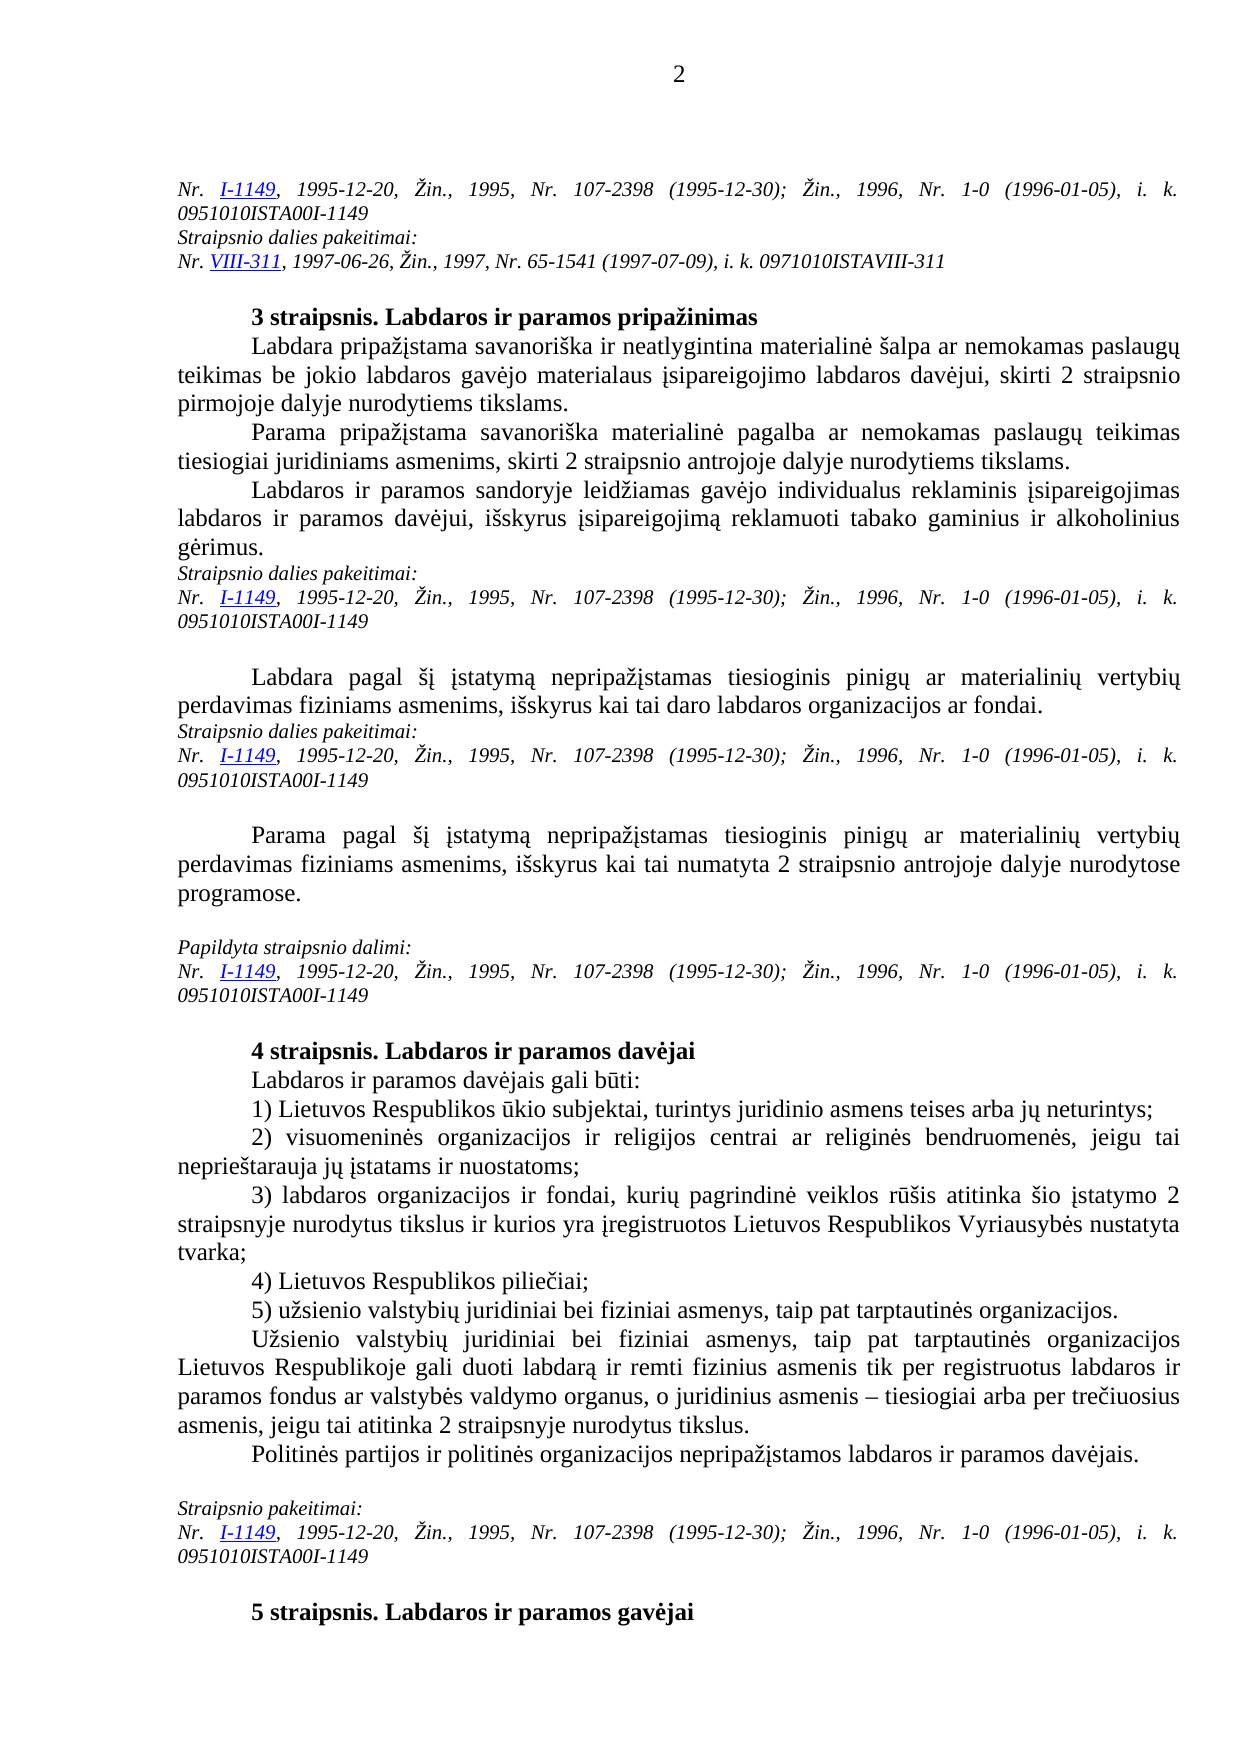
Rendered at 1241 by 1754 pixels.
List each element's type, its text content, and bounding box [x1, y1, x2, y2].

text Nr. I-1149, 1995-12-20, Žin., 1995, Nr. 107-2398 (1995-12-30); Žin., 1996, Nr. 1-0 (1996-01-05), i. k. 0951010ISTA00I-1149 [177, 585, 1181, 633]
text 1) Lietuvos Respublikos ūkio subjektai, turintys juridinio asmens teises arba jų neturintys; [177, 1094, 1181, 1122]
text 2) visuomeninės organizacijos ir religijos centrai ar religinės bendruomenės, jeigu tai neprieštarauja jų įstatams ir nuostatoms; [177, 1122, 1181, 1180]
text Parama pagal šį įstatymą nepripažįstamas tiesioginis pinigų ar materialinių vertybių perdavimas fiziniams asmenims, išskyrus kai tai numatyta 2 straipsnio antrojoje dalyje nurodytose programose. [177, 820, 1181, 907]
text 3 straipsnis. Labdaros ir paramos pripažinimas [177, 302, 1181, 331]
text 4) Lietuvos Respublikos piliečiai; [177, 1266, 1181, 1295]
text Nr. I-1149, 1995-12-20, Žin., 1995, Nr. 107-2398 (1995-12-30); Žin., 1996, Nr. 1-0 (1996-01-05), i. k. 0951010ISTA00I-1149 [177, 743, 1181, 792]
text Labdaros ir paramos sandoryje leidžiamas gavėjo individualus reklaminis įsipareigojimas labdaros ir paramos davėjui, išskyrus įsipareigojimą reklamuoti tabako gaminius ir alkoholinius gėrimus. [177, 475, 1181, 561]
text Labdara pripažįstama savanoriška ir neatlygintina materialinė šalpa ar nemokamas paslaugų teikimas be jokio labdaros gavėjo materialaus įsipareigojimo labdaros davėjui, skirti 2 straipsnio pirmojoje dalyje nurodytiems tikslams. [177, 331, 1181, 417]
text Labdaros ir paramos davėjais gali būti: [177, 1065, 1181, 1094]
text Straipsnio dalies pakeitimai: [177, 719, 1181, 743]
text Nr. I-1149, 1995-12-20, Žin., 1995, Nr. 107-2398 (1995-12-30); Žin., 1996, Nr. 1-0 (1996-01-05), i. k. 0951010ISTA00I-1149 [177, 959, 1181, 1007]
text Nr. VIII-311, 1997-06-26, Žin., 1997, Nr. 65-1541 (1997-07-09), i. k. 0971010ISTAVIII-311 [177, 249, 1181, 273]
text 3) labdaros organizacijos ir fondai, kurių pagrindinė veiklos rūšis atitinka šio įstatymo 2 straipsnyje nurodytus tikslus ir kurios yra įregistruotos Lietuvos Respublikos Vyriausybės nustatyta tvarka; [177, 1180, 1181, 1266]
text Nr. I-1149, 1995-12-20, Žin., 1995, Nr. 107-2398 (1995-12-30); Žin., 1996, Nr. 1-0 (1996-01-05), i. k. 0951010ISTA00I-1149 [177, 177, 1181, 225]
text Papildyta straipsnio dalimi: [177, 935, 1181, 959]
text Nr. I-1149, 1995-12-20, Žin., 1995, Nr. 107-2398 (1995-12-30); Žin., 1996, Nr. 1-0 (1996-01-05), i. k. 0951010ISTA00I-1149 [177, 1520, 1181, 1568]
text Straipsnio dalies pakeitimai: [177, 225, 1181, 249]
text Užsienio valstybių juridiniai bei fiziniai asmenys, taip pat tarptautinės organizacijos Lietuvos Respublikoje gali duoti labdarą ir remti fizinius asmenis tik per registruotus labdaros ir paramos fondus ar valstybės valdymo organus, o juridinius asmenis – tiesiogiai arba per trečiuosius asmenis, jeigu tai atitinka 2 straipsnyje nurodytus tikslus. [177, 1324, 1181, 1439]
text Parama pripažįstama savanoriška materialinė pagalba ar nemokamas paslaugų teikimas tiesiogiai juridiniams asmenims, skirti 2 straipsnio antrojoje dalyje nurodytiems tikslams. [177, 417, 1181, 475]
text Straipsnio dalies pakeitimai: [177, 561, 1181, 585]
text 5 straipsnis. Labdaros ir paramos gavėjai [177, 1597, 1181, 1626]
text 5) užsienio valstybių juridiniai bei fiziniai asmenys, taip pat tarptautinės organizacijos. [177, 1295, 1181, 1324]
text Straipsnio pakeitimai: [177, 1496, 1181, 1520]
text 4 straipsnis. Labdaros ir paramos davėjai [177, 1036, 1181, 1065]
text Labdara pagal šį įstatymą nepripažįstamas tiesioginis pinigų ar materialinių vertybių perdavimas fiziniams asmenims, išskyrus kai tai daro labdaros organizacijos ar fondai. [177, 662, 1181, 719]
text Politinės partijos ir politinės organizacijos nepripažįstamos labdaros ir paramos davėjais. [177, 1439, 1181, 1467]
